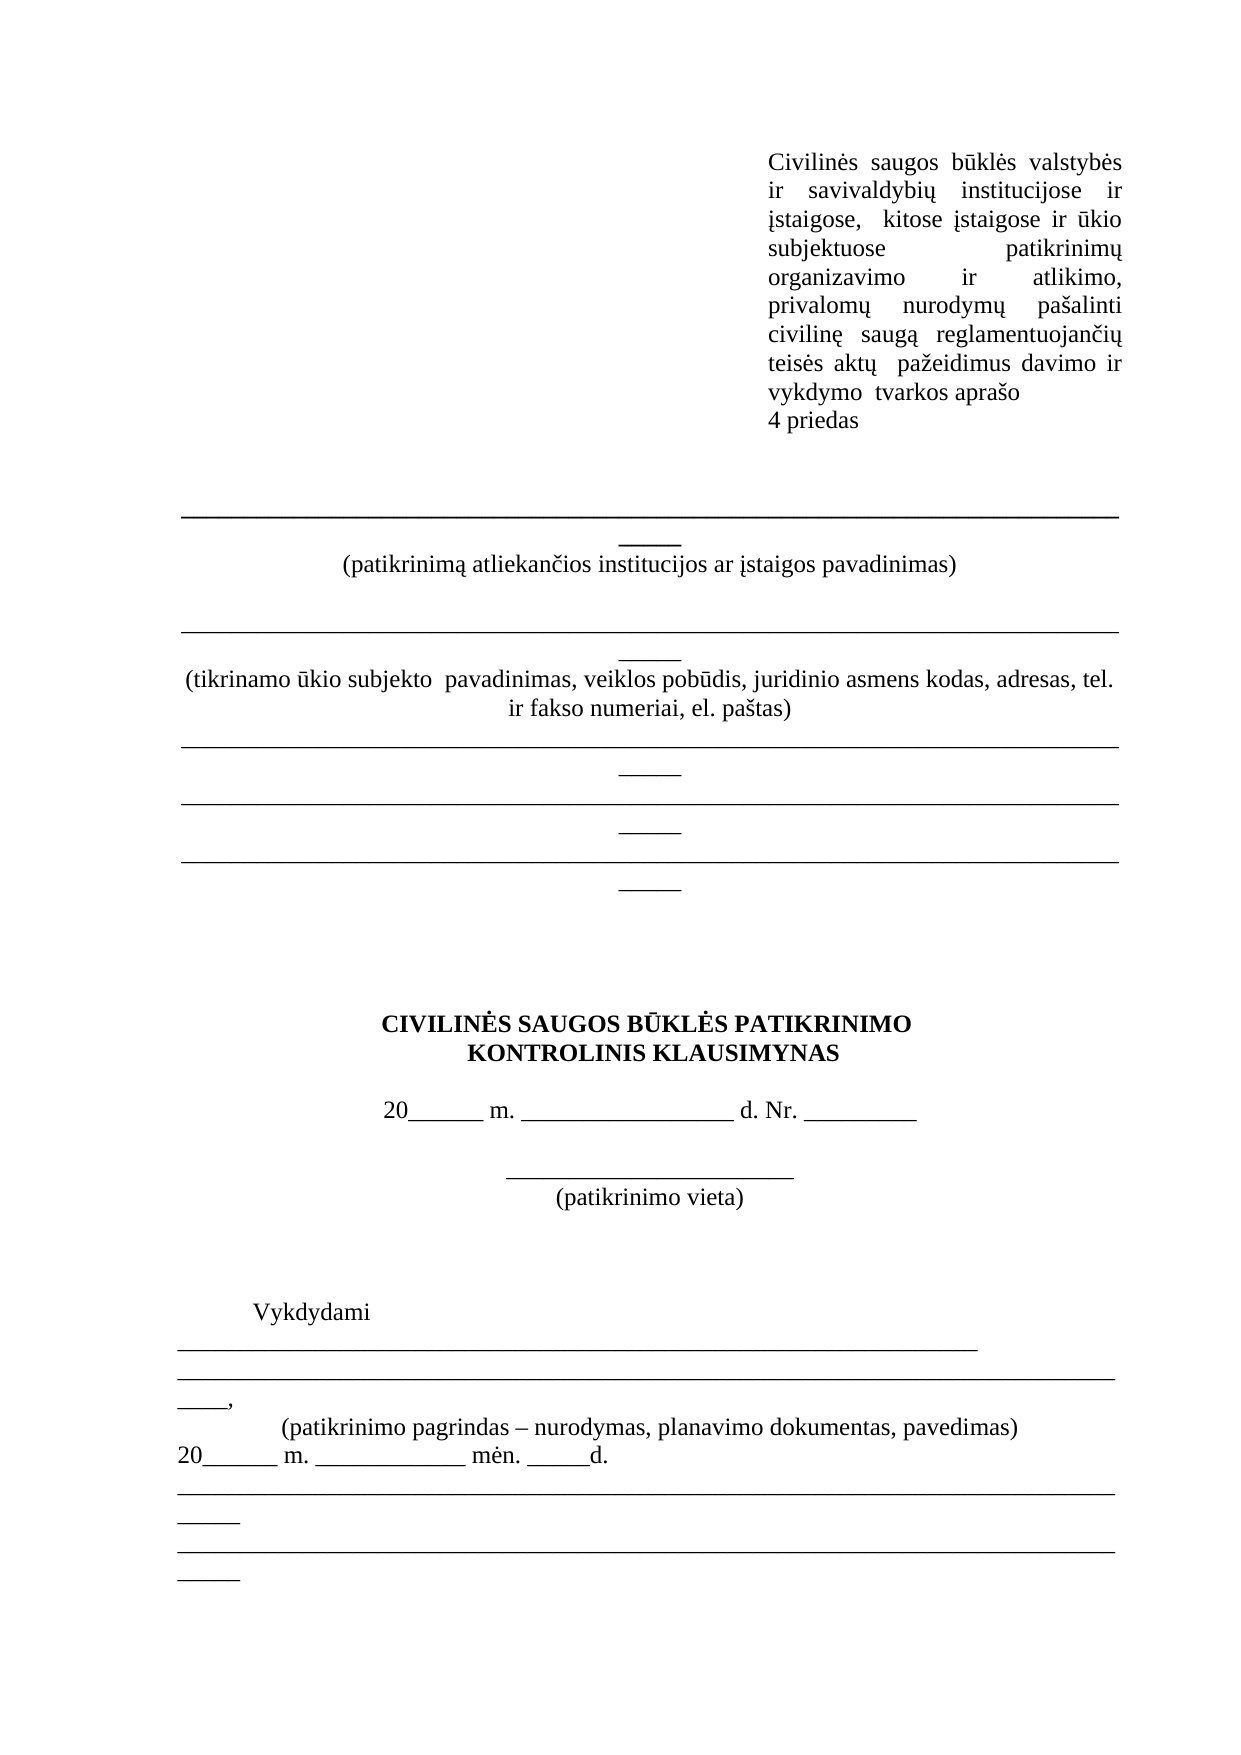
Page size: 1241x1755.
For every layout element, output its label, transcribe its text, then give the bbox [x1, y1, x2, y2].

text Civilinės saugos būklės valstybės ir savivaldybių institucijose ir įstaigose, kitose įstaigose ir ūkio subjektuose patikrinimų organizavimo ir atlikimo, privalomų nurodymų pašalinti civilinę saugą reglamentuojančių teisės aktų pažeidimus davimo ir vykdymo tvarkos aprašo [768, 147, 1122, 406]
text KONTROLINIS KLAUSIMYNAS [177, 1038, 1122, 1067]
text 20______ m. _________________ d. Nr. _________ [177, 1096, 1122, 1124]
text ________________________________________________________________________________ [177, 607, 1122, 664]
text ________________________________________________________________________________ [177, 492, 1122, 549]
text Vykdydami ________________________________________________________________ [177, 1297, 1122, 1354]
text ________________________________________________________________________________ [177, 1469, 1122, 1527]
text _______________________________________________________________________________, [177, 1354, 1122, 1412]
text 4 priedas [768, 406, 1122, 434]
text (patikrinimo pagrindas – nurodymas, planavimo dokumentas, pavedimas) [177, 1412, 1122, 1441]
text CIVILINĖS SAUGOS BŪKLĖS PATIKRINIMO [177, 1009, 1122, 1038]
text (patikrinimą atliekančios institucijos ar įstaigos pavadinimas) [177, 549, 1122, 578]
text ________________________________________________________________________________ [177, 779, 1122, 837]
text ________________________________________________________________________________ [177, 837, 1122, 894]
text ________________________________________________________________________________ [177, 1527, 1122, 1584]
text 20______ m. ____________ mėn. _____d. [177, 1441, 1122, 1469]
text (tikrinamo ūkio subjekto pavadinimas, veiklos pobūdis, juridinio asmens kodas, adresas, tel. ir fakso numeriai, el. paštas) [177, 664, 1122, 722]
text _______________________ [177, 1153, 1122, 1182]
text (patikrinimo vieta) [177, 1182, 1122, 1211]
text ________________________________________________________________________________ [177, 722, 1122, 779]
